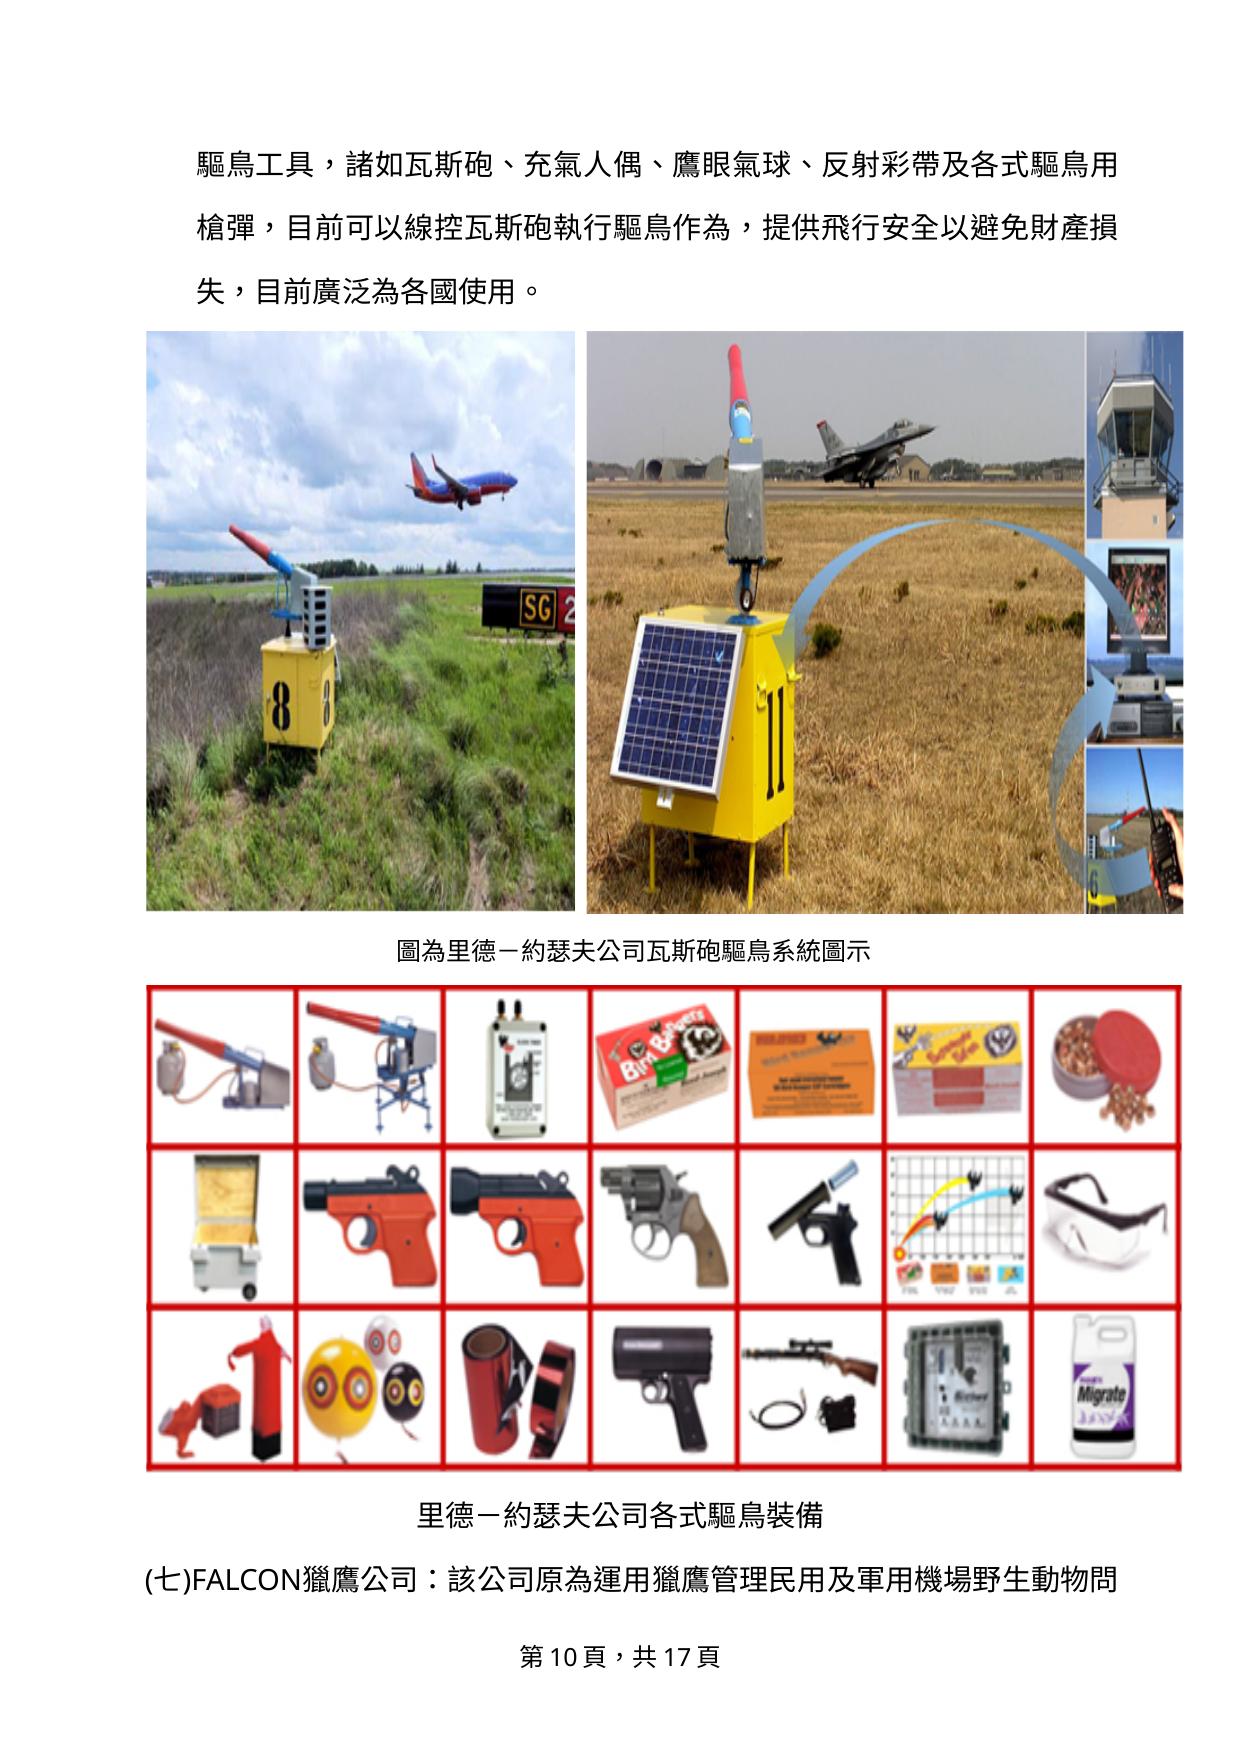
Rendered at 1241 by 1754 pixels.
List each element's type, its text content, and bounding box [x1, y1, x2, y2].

picture [146, 985, 1184, 1475]
text 圖為里德－約瑟夫公司瓦斯砲驅鳥系統圖示 [146, 931, 1121, 967]
picture [146, 331, 1184, 914]
text 里德－約瑟夫公司各式驅鳥裝備 [119, 1493, 1121, 1535]
text 驅鳥工具，諸如瓦斯砲、充氣人偶、鷹眼氣球、反射彩帶及各式驅鳥用槍彈，目前可以線控瓦斯砲執行驅鳥作為，提供飛行安全以避免財產損失，目前廣泛為各國使用。 [146, 141, 1121, 310]
text (七)FALCON獵鷹公司：該公司原為運用獵鷹管理民用及軍用機場野生動物問 [144, 1556, 1121, 1598]
